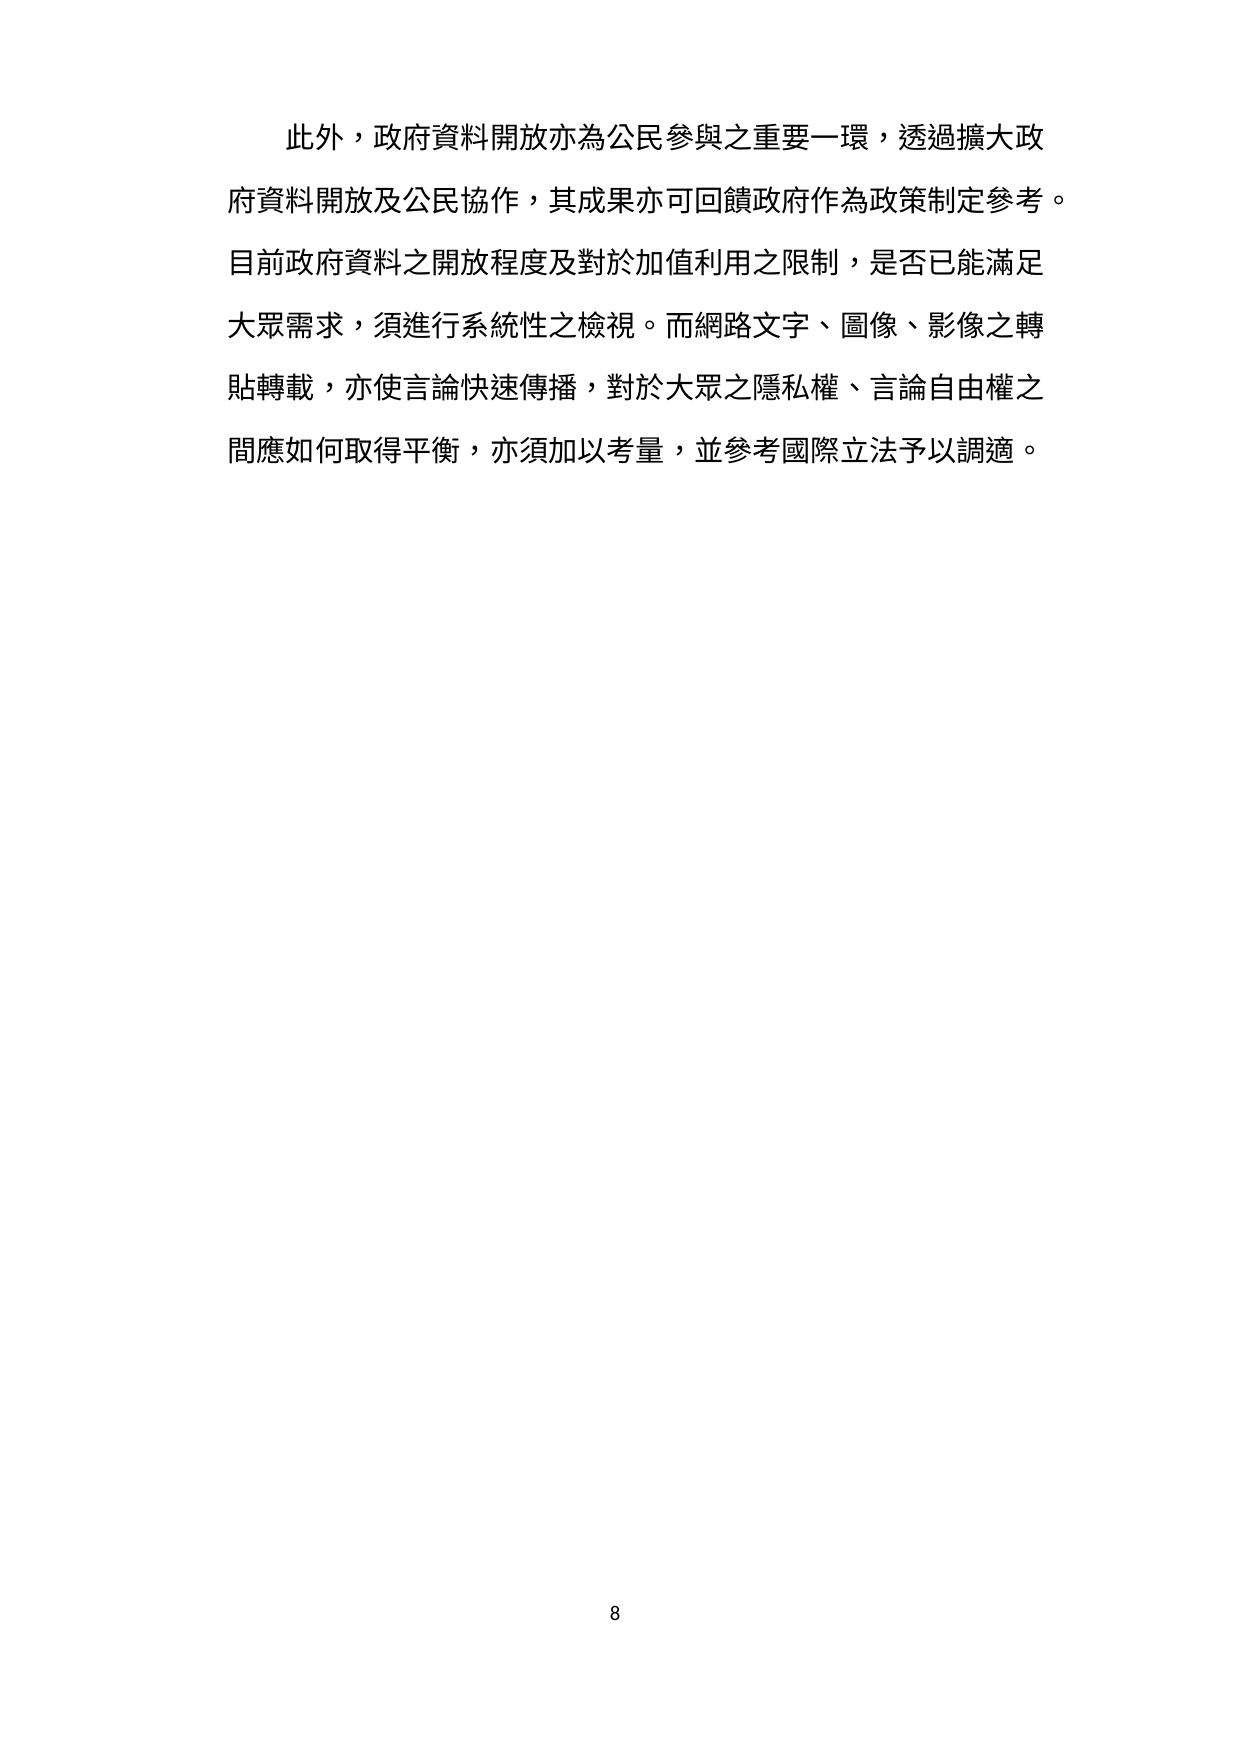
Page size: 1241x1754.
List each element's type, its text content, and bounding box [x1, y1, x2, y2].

text 此外，政府資料開放亦為公民參與之重要一環，透過擴大政府資料開放及公民協作，其成果亦可回饋政府作為政策制定參考。目前政府資料之開放程度及對於加值利用之限制，是否已能滿足大眾需求，須進行系統性之檢視。而網路文字、圖像、影像之轉貼轉載，亦使言論快速傳播，對於大眾之隱私權、言論自由權之間應如何取得平衡，亦須加以考量，並參考國際立法予以調適。 [227, 94, 1052, 469]
